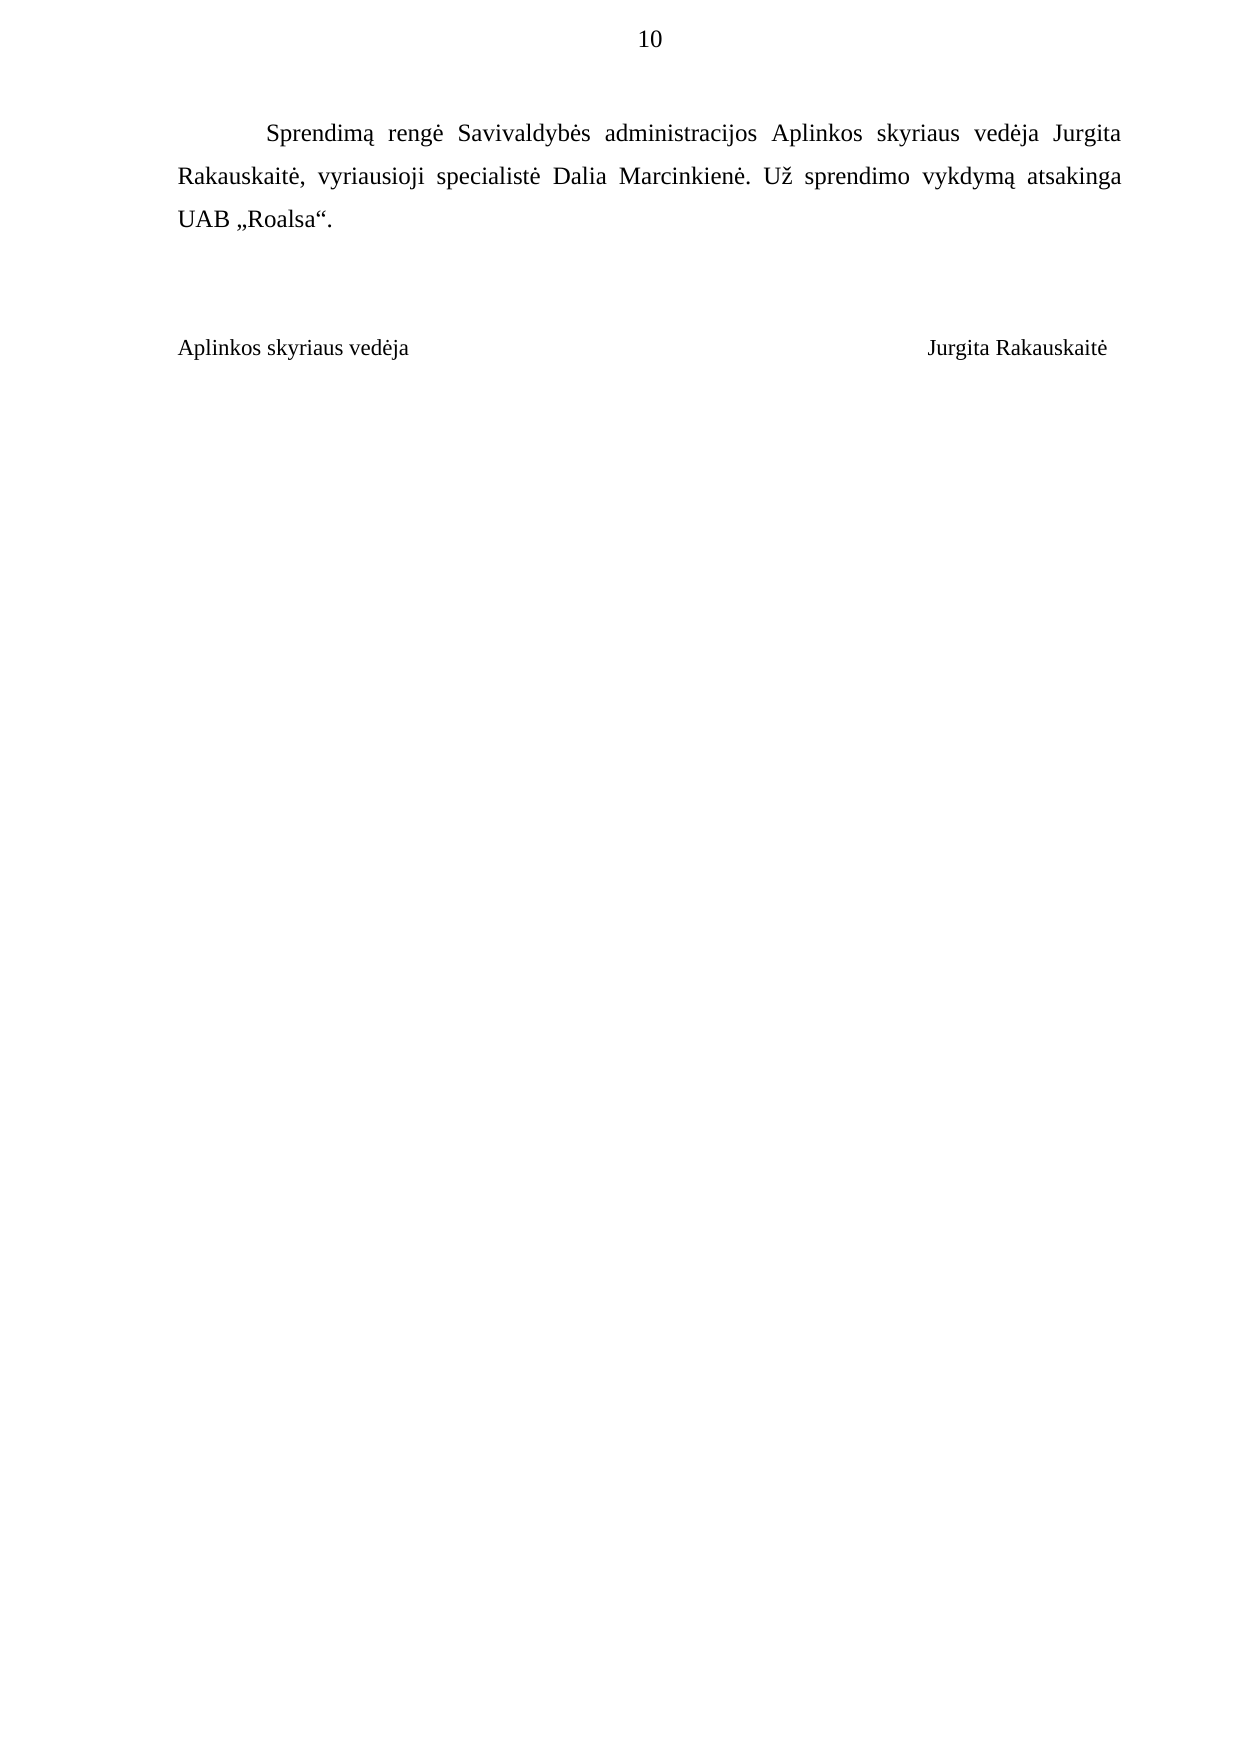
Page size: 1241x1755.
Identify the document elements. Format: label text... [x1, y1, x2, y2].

text Sprendimą rengė Savivaldybės administracijos Aplinkos skyriaus vedėja Jurgita Rakauskaitė, vyriausioji specialistė Dalia Marcinkienė. Už sprendimo vykdymą atsakinga UAB „Roalsa“. [177, 118, 1122, 233]
text Aplinkos skyriaus vedėja Jurgita Rakauskaitė [177, 334, 1122, 360]
